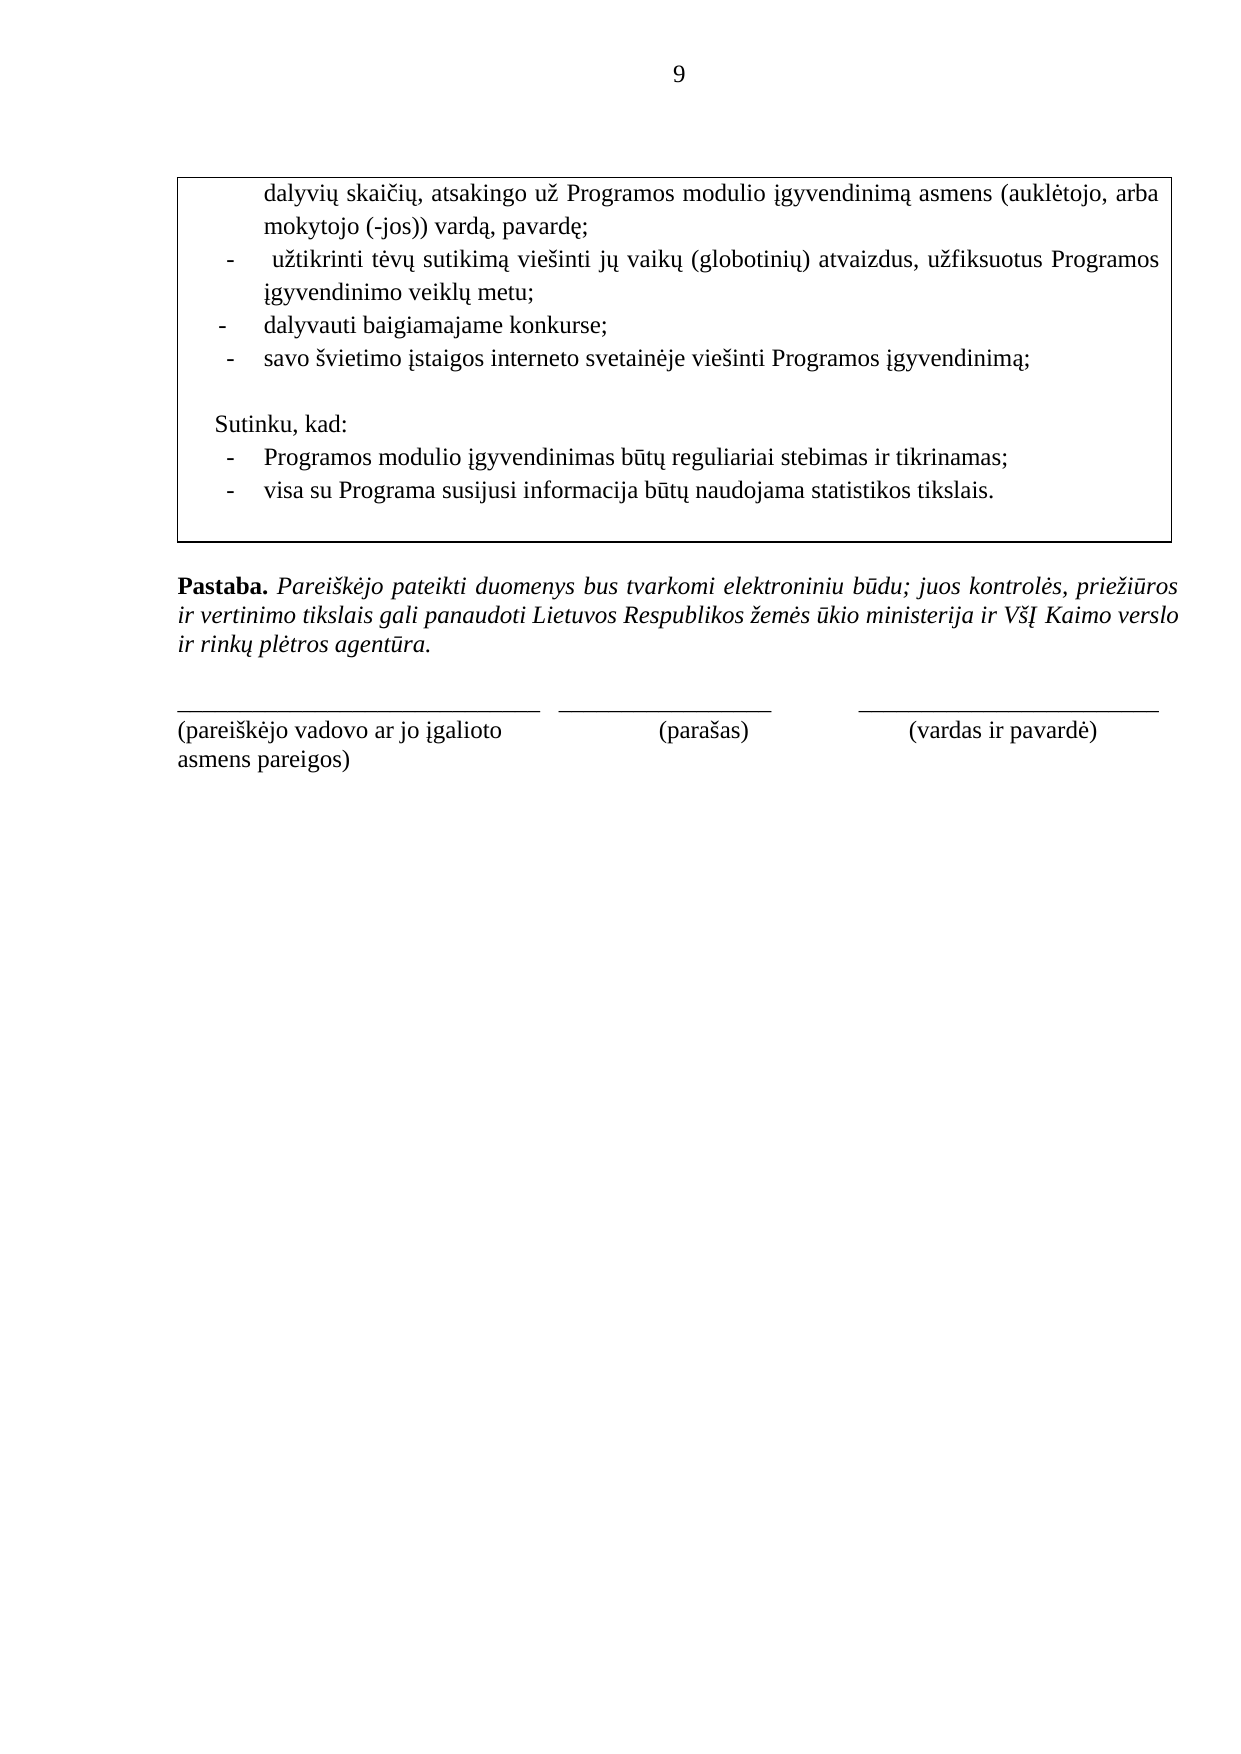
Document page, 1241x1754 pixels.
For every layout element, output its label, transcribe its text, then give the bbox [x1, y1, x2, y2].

text asmens pareigos) [177, 744, 1181, 772]
text (pareiškėjo vadovo ar jo įgalioto (parašas) (vardas ir pavardė) [177, 715, 1181, 744]
table_header dalyvių skaičių, atsakingo už Programos modulio įgyvendinimą asmens (auklėtojo, arba mokytojo (-jos)) vardą, pavardę; - užtikrinti tėvų sutikimą viešinti jų vaikų (globotinių) atvaizdus, užfiksuotus Programos įgyvendinimo veiklų metu; - dalyvauti baigiamajame konkurse; - savo švietimo įstaigos interneto svetainėje viešinti Programos įgyvendinimą; Sutinku, kad: - Programos modulio įgyvendinimas būtų reguliariai stebimas ir tikrinamas; - visa su Programa susijusi informacija būtų naudojama statistikos tikslais. [178, 178, 1171, 541]
text Pastaba. Pareiškėjo pateikti duomenys bus tvarkomi elektroniniu būdu; juos kontrolės, priežiūros ir vertinimo tikslais gali panaudoti Lietuvos Respublikos žemės ūkio ministerija ir VšĮ Kaimo verslo ir rinkų plėtros agentūra. [177, 571, 1181, 657]
text _____________________________ _________________ ________________________ [177, 686, 1181, 715]
